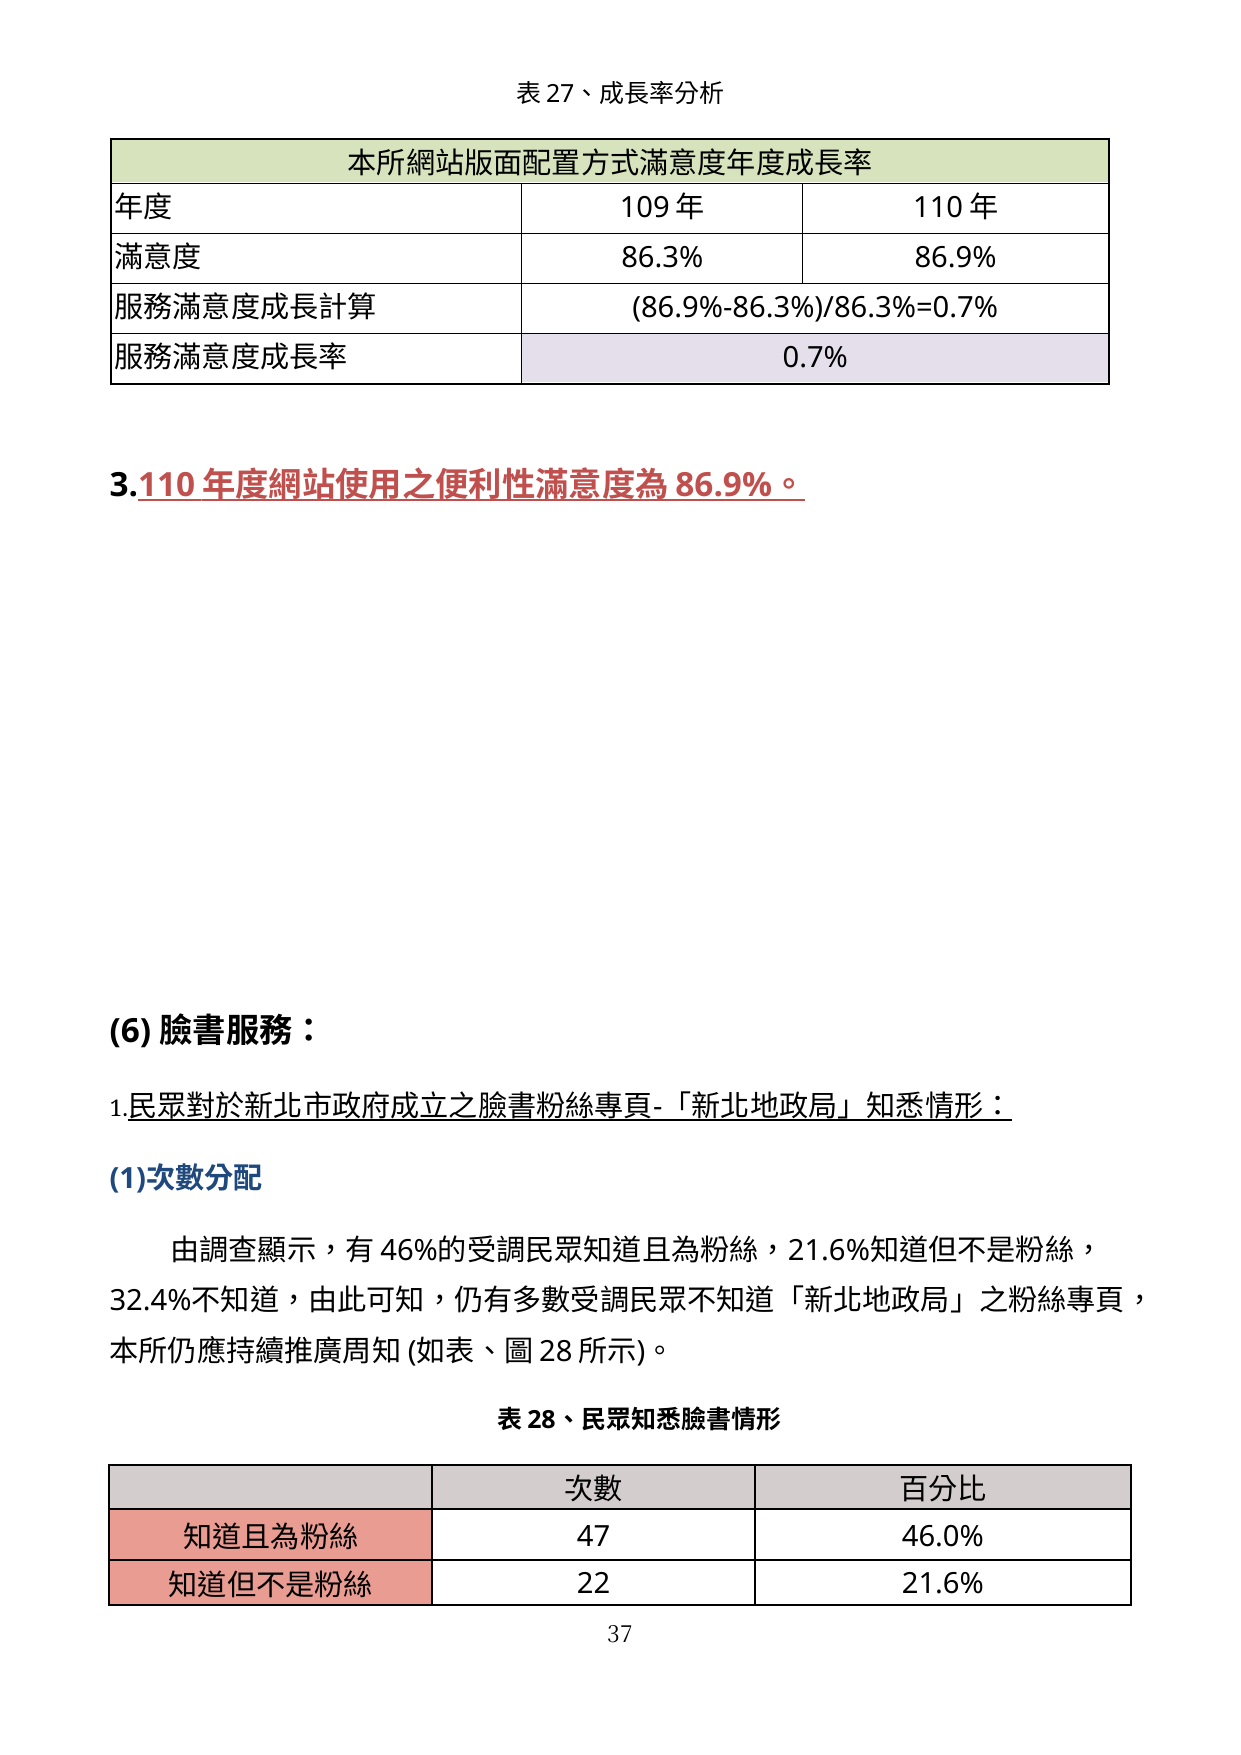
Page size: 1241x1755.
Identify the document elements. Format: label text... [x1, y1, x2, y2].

table_cell 服務滿意度成長率 [112, 334, 521, 382]
table_cell 47 [433, 1510, 754, 1559]
list 次數分配 [109, 1154, 1131, 1197]
table_cell 109年 [522, 184, 802, 232]
table_cell 年度 [112, 184, 521, 232]
table_header 次數 [433, 1466, 754, 1508]
table_cell 86.9% [803, 234, 1108, 282]
list 臉書服務： [109, 1004, 1131, 1052]
table_header [110, 1466, 431, 1508]
text 表27、成長率分析 [109, 74, 1131, 110]
table_cell 0.7% [522, 334, 1108, 382]
list 民眾對於新北市政府成立之臉書粉絲專頁-「新北地政局」知悉情形： [109, 1083, 1131, 1125]
table_cell 22 [433, 1561, 754, 1604]
list 110年度網站使用之便利性滿意度為86.9%。 [109, 458, 1131, 506]
text 由調查顯示，有46%的受調民眾知道且為粉絲，21.6%知道但不是粉絲，32.4%不知道，由此可知，仍有多數受調民眾不知道「新北地政局」之粉絲專頁，本所仍應持續推廣周知 (如表、圖28所示)。 [109, 1226, 1131, 1370]
table_cell 服務滿意度成長計算 [112, 284, 521, 332]
table_cell 21.6% [756, 1561, 1130, 1604]
table_cell 86.3% [522, 234, 802, 282]
table_cell 知道但不是粉絲 [110, 1561, 431, 1604]
text 表28、民眾知悉臉書情形 [147, 1399, 1131, 1436]
table_cell (86.9%-86.3%)/86.3%=0.7% [522, 284, 1108, 332]
table_cell 滿意度 [112, 234, 521, 282]
table_header 百分比 [756, 1466, 1130, 1508]
table_cell 46.0% [756, 1510, 1130, 1559]
table_header 本所網站版面配置方式滿意度年度成長率 [112, 140, 1108, 182]
table_cell 110年 [803, 184, 1108, 232]
table_cell 知道且為粉絲 [110, 1510, 431, 1559]
